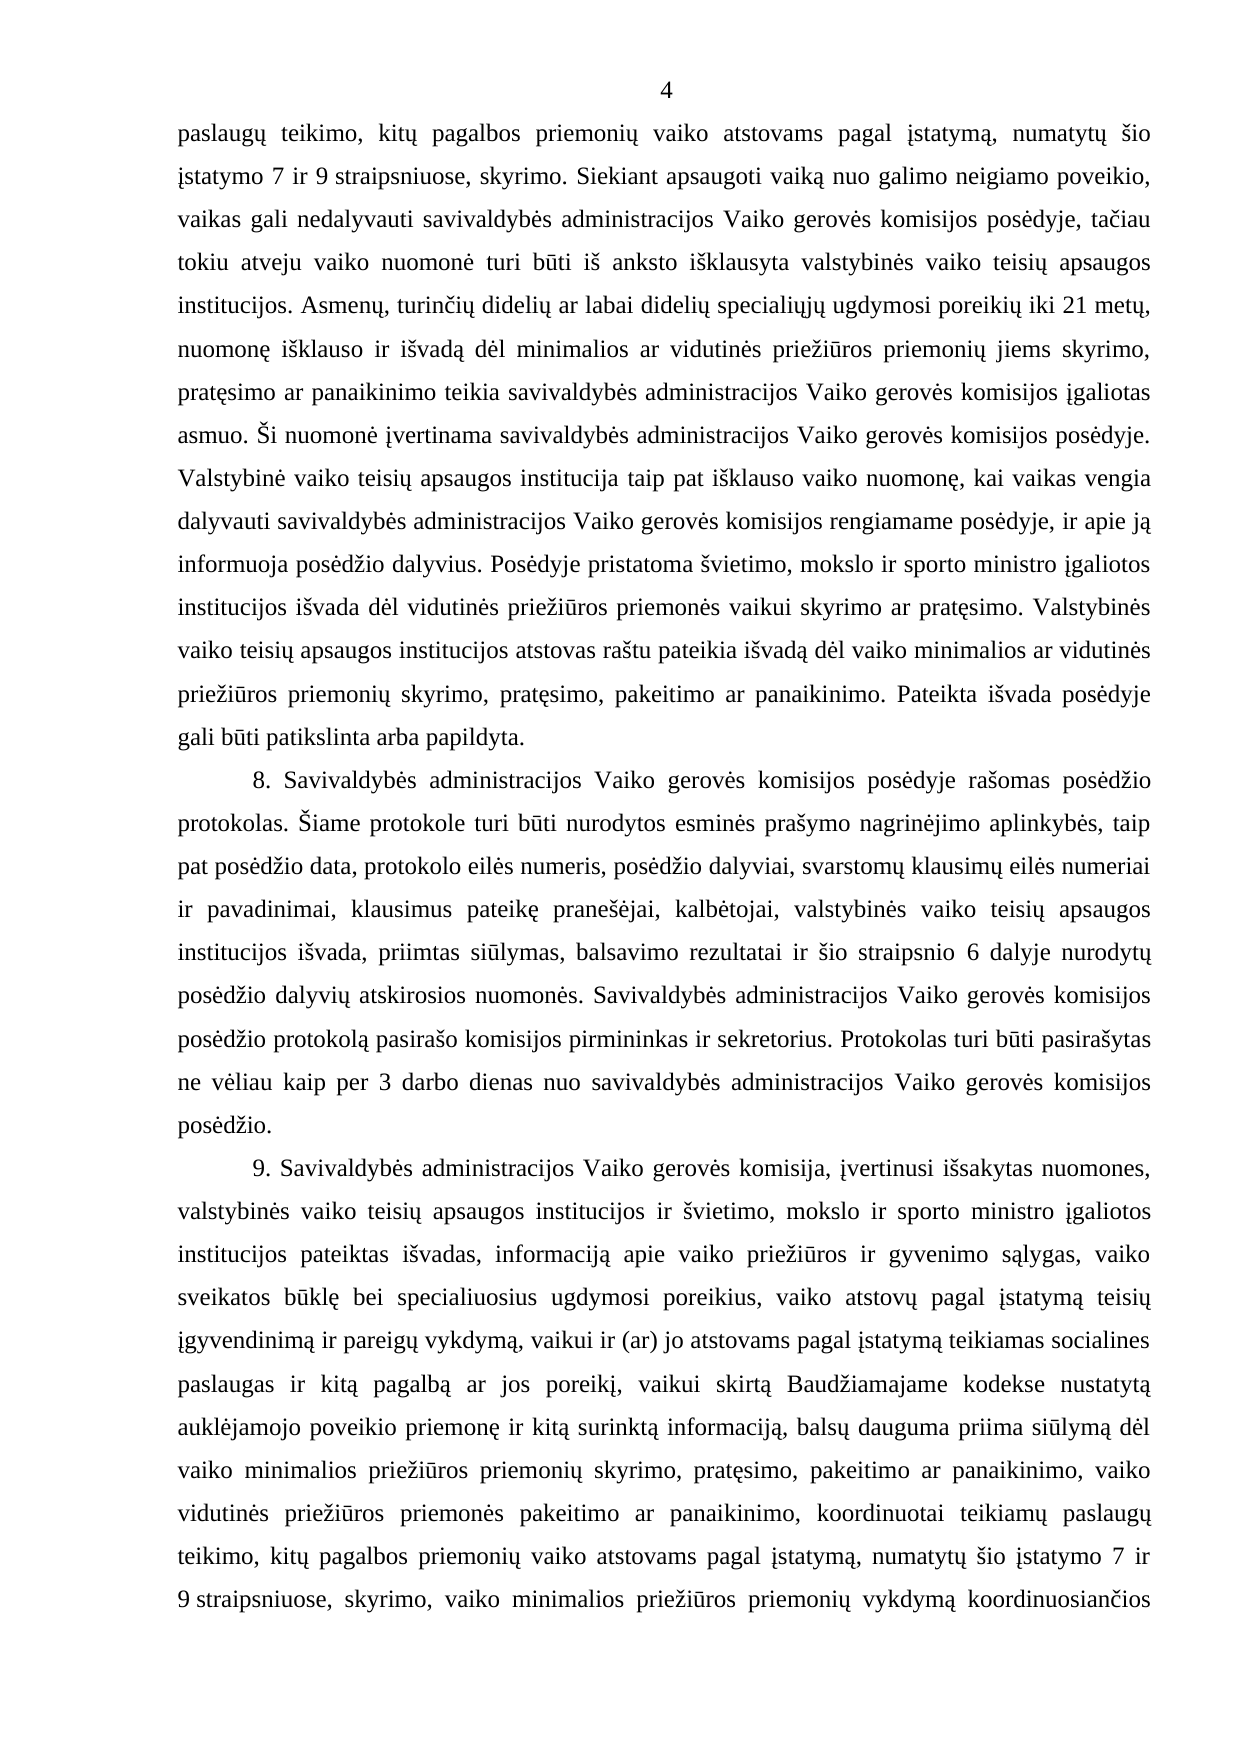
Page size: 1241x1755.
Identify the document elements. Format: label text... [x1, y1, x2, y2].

text 9. Savivaldybės administracijos Vaiko gerovės komisija, įvertinusi išsakytas nuomones, valstybinės vaiko teisių apsaugos institucijos ir švietimo, mokslo ir sporto ministro įgaliotos institucijos pateiktas išvadas, informaciją apie vaiko priežiūros ir gyvenimo sąlygas, vaiko sveikatos būklę bei specialiuosius ugdymosi poreikius, vaiko atstovų pagal įstatymą teisių įgyvendinimą ir pareigų vykdymą, vaikui ir (ar) jo atstovams pagal įstatymą teikiamas socialines paslaugas ir kitą pagalbą ar jos poreikį, vaikui skirtą Baudžiamajame kodekse nustatytą auklėjamojo poveikio priemonę ir kitą surinktą informaciją, balsų dauguma priima siūlymą dėl vaiko minimalios priežiūros priemonių skyrimo, pratęsimo, pakeitimo ar panaikinimo, vaiko vidutinės priežiūros priemonės pakeitimo ar panaikinimo, koordinuotai teikiamų paslaugų teikimo, kitų pagalbos priemonių vaiko atstovams pagal įstatymą, numatytų šio įstatymo 7 ir 9 straipsniuose, skyrimo, vaiko minimalios priežiūros priemonių vykdymą koordinuosiančios [177, 1153, 1152, 1613]
text paslaugų teikimo, kitų pagalbos priemonių vaiko atstovams pagal įstatymą, numatytų šio įstatymo 7 ir 9 straipsniuose, skyrimo. Siekiant apsaugoti vaiką nuo galimo neigiamo poveikio, vaikas gali nedalyvauti savivaldybės administracijos Vaiko gerovės komisijos posėdyje, tačiau tokiu atveju vaiko nuomonė turi būti iš anksto išklausyta valstybinės vaiko teisių apsaugos institucijos. Asmenų, turinčių didelių ar labai didelių specialiųjų ugdymosi poreikių iki 21 metų, nuomonę išklauso ir išvadą dėl minimalios ar vidutinės priežiūros priemonių jiems skyrimo, pratęsimo ar panaikinimo teikia savivaldybės administracijos Vaiko gerovės komisijos įgaliotas asmuo. Ši nuomonė įvertinama savivaldybės administracijos Vaiko gerovės komisijos posėdyje. Valstybinė vaiko teisių apsaugos institucija taip pat išklauso vaiko nuomonę, kai vaikas vengia dalyvauti savivaldybės administracijos Vaiko gerovės komisijos rengiamame posėdyje, ir apie ją informuoja posėdžio dalyvius. Posėdyje pristatoma švietimo, mokslo ir sporto ministro įgaliotos institucijos išvada dėl vidutinės priežiūros priemonės vaikui skyrimo ar pratęsimo. Valstybinės vaiko teisių apsaugos institucijos atstovas raštu pateikia išvadą dėl vaiko minimalios ar vidutinės priežiūros priemonių skyrimo, pratęsimo, pakeitimo ar panaikinimo. Pateikta išvada posėdyje gali būti patikslinta arba papildyta. [177, 118, 1152, 751]
text 8. Savivaldybės administracijos Vaiko gerovės komisijos posėdyje rašomas posėdžio protokolas. Šiame protokole turi būti nurodytos esminės prašymo nagrinėjimo aplinkybės, taip pat posėdžio data, protokolo eilės numeris, posėdžio dalyviai, svarstomų klausimų eilės numeriai ir pavadinimai, klausimus pateikę pranešėjai, kalbėtojai, valstybinės vaiko teisių apsaugos institucijos išvada, priimtas siūlymas, balsavimo rezultatai ir šio straipsnio 6 dalyje nurodytų posėdžio dalyvių atskirosios nuomonės. Savivaldybės administracijos Vaiko gerovės komisijos posėdžio protokolą pasirašo komisijos pirmininkas ir sekretorius. Protokolas turi būti pasirašytas ne vėliau kaip per 3 darbo dienas nuo savivaldybės administracijos Vaiko gerovės komisijos posėdžio. [177, 765, 1152, 1139]
